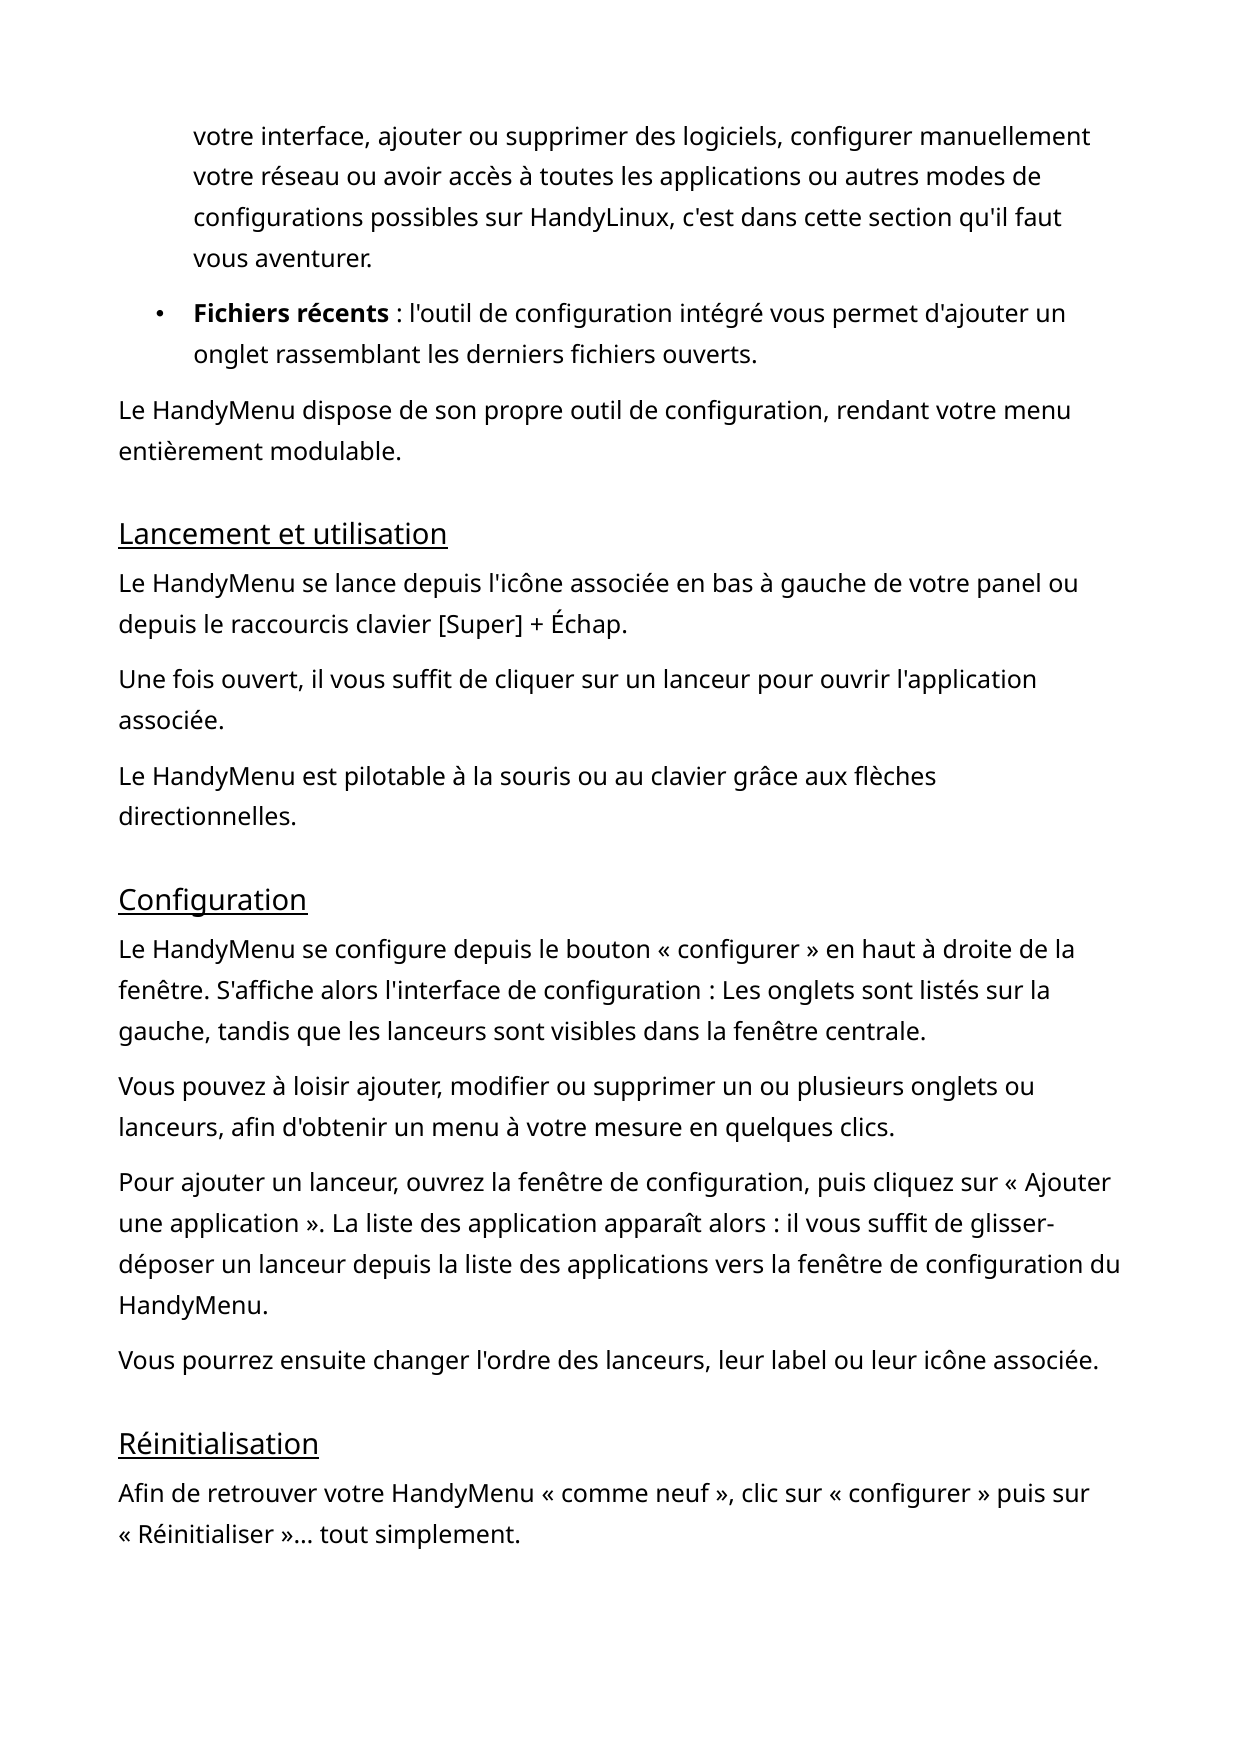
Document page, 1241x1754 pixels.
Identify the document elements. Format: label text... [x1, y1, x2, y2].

subtitle Configuration [118, 879, 1122, 919]
list Fichiers récents : l'outil de configuration intégré vous permet d'ajouter un onglet rassemblant les derniers fichiers ouverts. [156, 296, 1122, 371]
text Pour ajouter un lanceur, ouvrez la fenêtre de configuration, puis cliquez sur « Ajouter une application ». La liste des application apparaît alors : il vous suffit de glisser-déposer un lanceur depuis la liste des applications vers la fenêtre de configuration du HandyMenu. [118, 1165, 1122, 1322]
subtitle Réinitialisation [118, 1423, 1122, 1463]
text Afin de retrouver votre HandyMenu « comme neuf », clic sur « configurer » puis sur « Réinitialiser »… tout simplement. [118, 1476, 1122, 1550]
list votre interface, ajouter ou supprimer des logiciels, configurer manuellement votre réseau ou avoir accès à toutes les applications ou autres modes de configurations possibles sur HandyLinux, c'est dans cette section qu'il faut vous aventurer. [156, 118, 1122, 275]
text Le HandyMenu se configure depuis le bouton « configurer » en haut à droite de la fenêtre. S'affiche alors l'interface de configuration : Les onglets sont listés sur la gauche, tandis que les lanceurs sont visibles dans la fenêtre centrale. [118, 932, 1122, 1047]
text Vous pouvez à loisir ajouter, modifier ou supprimer un ou plusieurs onglets ou lanceurs, afin d'obtenir un menu à votre mesure en quelques clics. [118, 1069, 1122, 1144]
text Une fois ouvert, il vous suffit de cliquer sur un lanceur pour ouvrir l'application associée. [118, 662, 1122, 737]
subtitle Lancement et utilisation [118, 513, 1122, 553]
text Le HandyMenu se lance depuis l'icône associée en bas à gauche de votre panel ou depuis le raccourcis clavier [Super] + Échap. [118, 566, 1122, 641]
text Le HandyMenu est pilotable à la souris ou au clavier grâce aux flèches directionnelles. [118, 758, 1122, 833]
text Le HandyMenu dispose de son propre outil de configuration, rendant votre menu entièrement modulable. [118, 392, 1122, 467]
text Vous pourrez ensuite changer l'ordre des lanceurs, leur label ou leur icône associée. [118, 1343, 1122, 1377]
